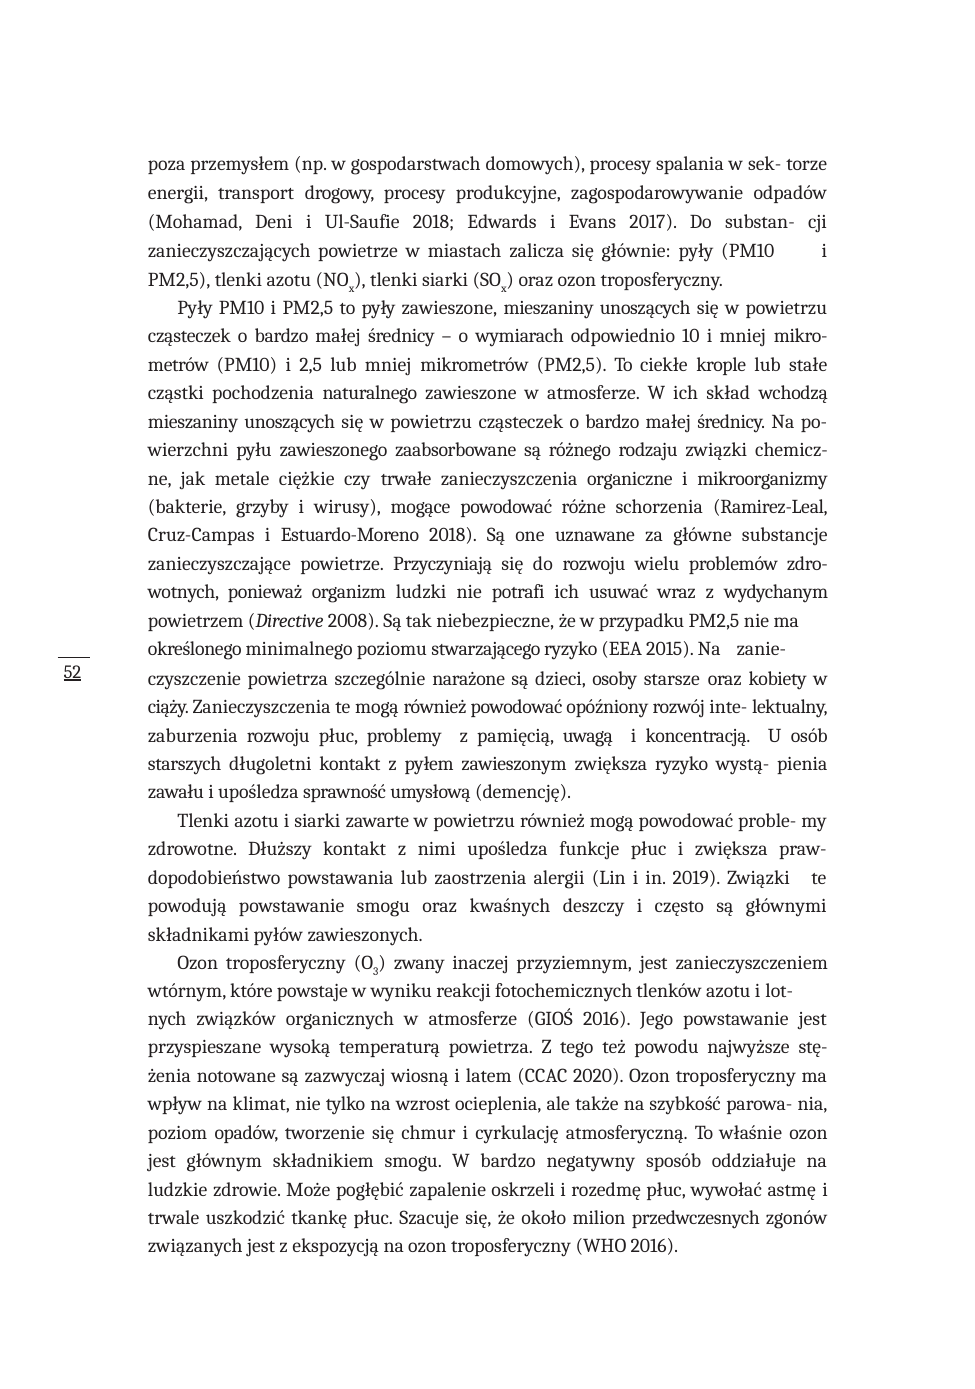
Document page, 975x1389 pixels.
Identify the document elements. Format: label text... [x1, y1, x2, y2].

text 52 czyszczenie powietrza szczególnie narażone są dzieci, osoby starsze oraz kobiety w ciąży. Zanieczyszczenia te mogą również powodować opóźniony rozwój inte- lektualny, zaburzenia rozwoju płuc, problemy z pamięcią, uwagą i koncentracją. U osób starszych długoletni kontakt z pyłem zawieszonym zwiększa ryzyko wystą- pienia zawału i upośledza sprawność umysłową (demencję). [63, 661, 828, 804]
text określonego minimalnego poziomu stwarzającego ryzyko (EEA 2015). Na zanie- [57, 638, 839, 661]
text Tlenki azotu i siarki zawarte w powietrzu również mogą powodować proble- my zdrowotne. Dłuższy kontakt z nimi upośledza funkcje płuc i zwiększa praw- dopodobieństwo powstawania lub zaostrzenia alergii (Lin i in. 2019). Związki te powodują powstawanie smogu oraz kwaśnych deszczy i często są głównymi składnikami pyłów zawieszonych. [148, 809, 828, 946]
text Pyły PM10 i PM2,5 to pyły zawieszone, mieszaniny unoszących się w powietrzu cząsteczek o bardzo małej średnicy – o wymiarach odpowiednio 10 i mniej mikro- metrów (PM10) i 2,5 lub mniej mikrometrów (PM2,5). To ciekłe krople lub stałe cząstki pochodzenia naturalnego zawieszone w atmosferze. W ich skład wchodzą mieszaniny unoszących się w powietrzu cząsteczek o bardzo małej średnicy. Na po- wierzchni pyłu zawieszonego zaabsorbowane są różnego rodzaju związki chemicz- ne, jak metale ciężkie czy trwałe zanieczyszczenia organiczne i mikroorganizmy (bakterie, grzyby i wirusy), mogące powodować różne schorzenia (Ramirez-Leal, Cruz-Campas i Estuardo-Moreno 2018). Są one uznawane za główne substancje zanieczyszczające powietrze. Przyczyniają się do rozwoju wielu problemów zdro- wotnych, ponieważ organizm ludzki nie potrafi ich usuwać wraz z wydychanym powietrzem (Directive 2008). Są tak niebezpieczne, że w przypadku PM2,5 nie ma [148, 297, 828, 632]
text Ozon troposferyczny (O3) zwany inaczej przyziemnym, jest zanieczyszczeniem wtórnym, które powstaje w wyniku reakcji fotochemicznych tlenków azotu i lot- [148, 952, 828, 1002]
text nych związków organicznych w atmosferze (GIOŚ 2016). Jego powstawanie jest przyspieszane wysoką temperaturą powietrza. Z tego też powodu najwyższe stę- żenia notowane są zazwyczaj wiosną i latem (CCAC 2020). Ozon troposferyczny ma wpływ na klimat, nie tylko na wzrost ocieplenia, ale także na szybkość parowa- nia, poziom opadów, tworzenie się chmur i cyrkulację atmosferyczną. To właśnie ozon jest głównym składnikiem smogu. W bardzo negatywny sposób oddziałuje na ludzkie zdrowie. Może pogłębić zapalenie oskrzeli i rozedmę płuc, wywołać astmę i trwale uszkodzić tkankę płuc. Szacuje się, że około milion przedwczesnych zgonów związanych jest z ekspozycją na ozon troposferyczny (WHO 2016). [148, 1008, 828, 1258]
text poza przemysłem (np. w gospodarstwach domowych), procesy spalania w sek- torze energii, transport drogowy, procesy produkcyjne, zagospodarowywanie odpadów (Mohamad, Deni i Ul-Saufie 2018; Edwards i Evans 2017). Do substan- cji zanieczyszczających powietrze w miastach zalicza się głównie: pyły (PM10 i PM2,5), tlenki azotu (NOx), tlenki siarki (SOx) oraz ozon troposferyczny. [148, 147, 828, 292]
